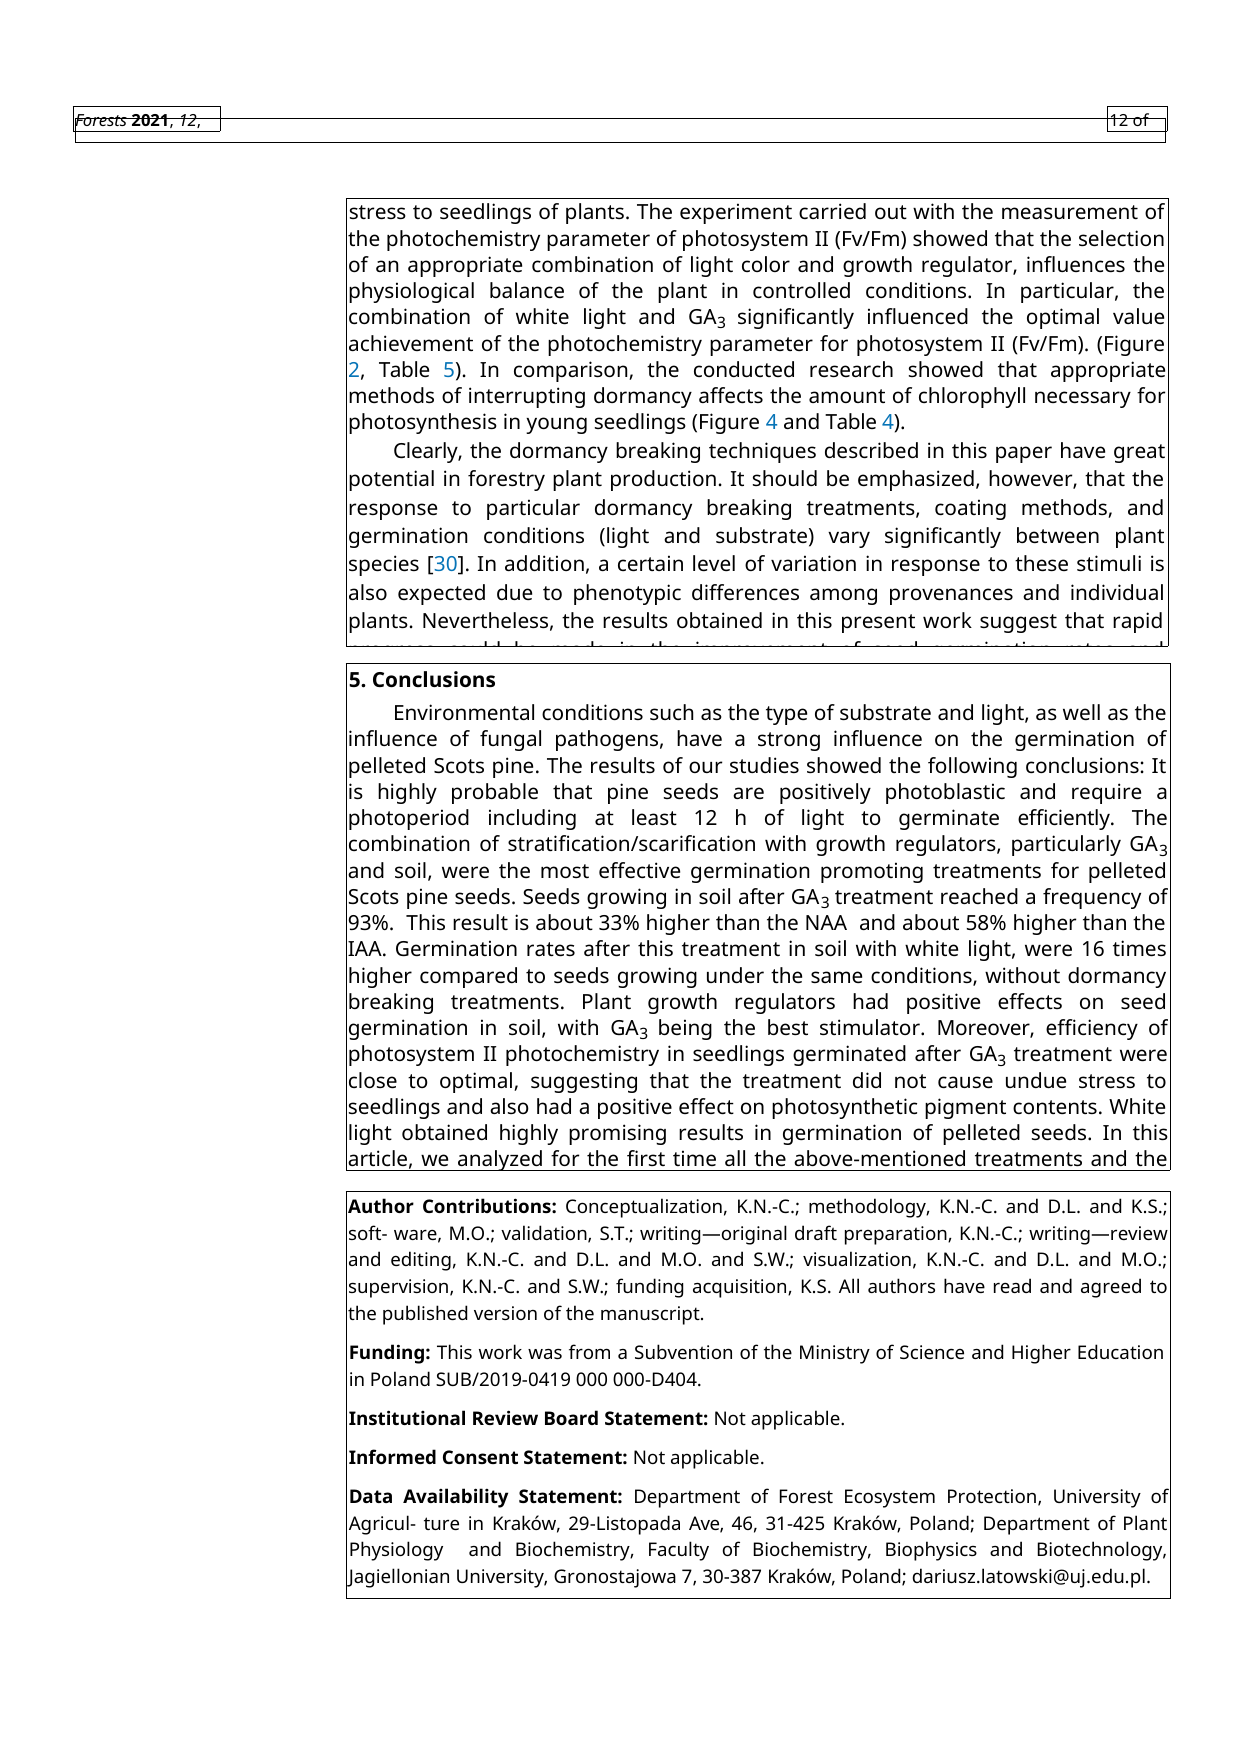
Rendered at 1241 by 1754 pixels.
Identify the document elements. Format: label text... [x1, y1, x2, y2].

text Environmental conditions such as the type of substrate and light, as well as the influence of fungal pathogens, have a strong influence on the germination of pelleted Scots pine. The results of our studies showed the following conclusions: It is highly probable that pine seeds are positively photoblastic and require a photoperiod including at least 12 h of light to germinate efficiently. The combination of stratification/scarification with growth regulators, particularly GA3 and soil, were the most effective germination promoting treatments for pelleted Scots pine seeds. Seeds growing in soil after GA3 treatment reached a frequency of 93%. This result is about 33% higher than the NAA and about 58% higher than the IAA. Germination rates after this treatment in soil with white light, were 16 times higher compared to seeds growing under the same conditions, without dormancy breaking treatments. Plant growth regulators had positive effects on seed germination in soil, with GA3 being the best stimulator. Moreover, efficiency of photosystem II photochemistry in seedlings germinated after GA3 treatment were close to optimal, suggesting that the treatment did not cause undue stress to seedlings and also had a positive effect on photosynthetic pigment contents. White light obtained highly promising results in germination of pelleted seeds. In this article, we analyzed for the first time all the above-mentioned treatments and the factors influencing the dormancy and germination of pine seeds. [348, 699, 1168, 1170]
text Forests 2021, 12, 621 [75, 108, 220, 118]
text Author Contributions: Conceptualization, K.N.-C.; methodology, K.N.-C. and D.L. and K.S.; soft- ware, M.O.; validation, S.T.; writing—original draft preparation, K.N.-C.; writing—review and editing, K.N.-C. and D.L. and M.O. and S.W.; visualization, K.N.-C. and D.L. and M.O.; supervision, K.N.-C. and S.W.; funding acquisition, K.S. All authors have read and agreed to the published version of the manuscript. [348, 1193, 1168, 1326]
text 12 of 14 [1109, 119, 1165, 131]
text Funding: This work was from a Subvention of the Ministry of Science and Higher Education in Poland SUB/2019-0419 000 000-D404. [348, 1339, 1165, 1392]
text 12 of 14 [1109, 108, 1167, 131]
text stress to seedlings of plants. The experiment carried out with the measurement of the photochemistry parameter of photosystem II (Fv/Fm) showed that the selection of an appropriate combination of light color and growth regulator, influences the physiological balance of the plant in controlled conditions. In particular, the combination of white light and GA3 significantly influenced the optimal value achievement of the photochemistry parameter for photosystem II (Fv/Fm). (Figure 2, Table 5). In comparison, the conducted research showed that appropriate methods of interrupting dormancy affects the amount of chlorophyll necessary for photosynthesis in young seedlings (Figure 4 and Table 4). [348, 199, 1166, 435]
text Clearly, the dormancy breaking techniques described in this paper have great potential in forestry plant production. It should be emphasized, however, that the response to particular dormancy breaking treatments, coating methods, and germination conditions (light and substrate) vary significantly between plant species [30]. In addition, a certain level of variation in response to these stimuli is also expected due to phenotypic differences among provenances and individual plants. Nevertheless, the results obtained in this present work suggest that rapid progress could be made in the improvement of seed germination rates and production of vigorous seedlings for most important forest tree species used in Poland and elsewhere. [348, 436, 1165, 646]
text Institutional Review Board Statement: Not applicable. [348, 1405, 1170, 1431]
text Forests 2021, 12, 621 [76, 119, 220, 131]
text Data Availability Statement: Department of Forest Ecosystem Protection, University of Agricul- ture in Kraków, 29-Listopada Ave, 46, 31-425 Kraków, Poland; Department of Plant Physiology and Biochemistry, Faculty of Biochemistry, Biophysics and Biotechnology, Jagiellonian University, Gronostajowa 7, 30-387 Kraków, Poland; dariusz.latowski@uj.edu.pl. [348, 1483, 1168, 1589]
text Informed Consent Statement: Not applicable. [348, 1444, 1170, 1470]
text 5. Conclusions [348, 665, 1170, 694]
